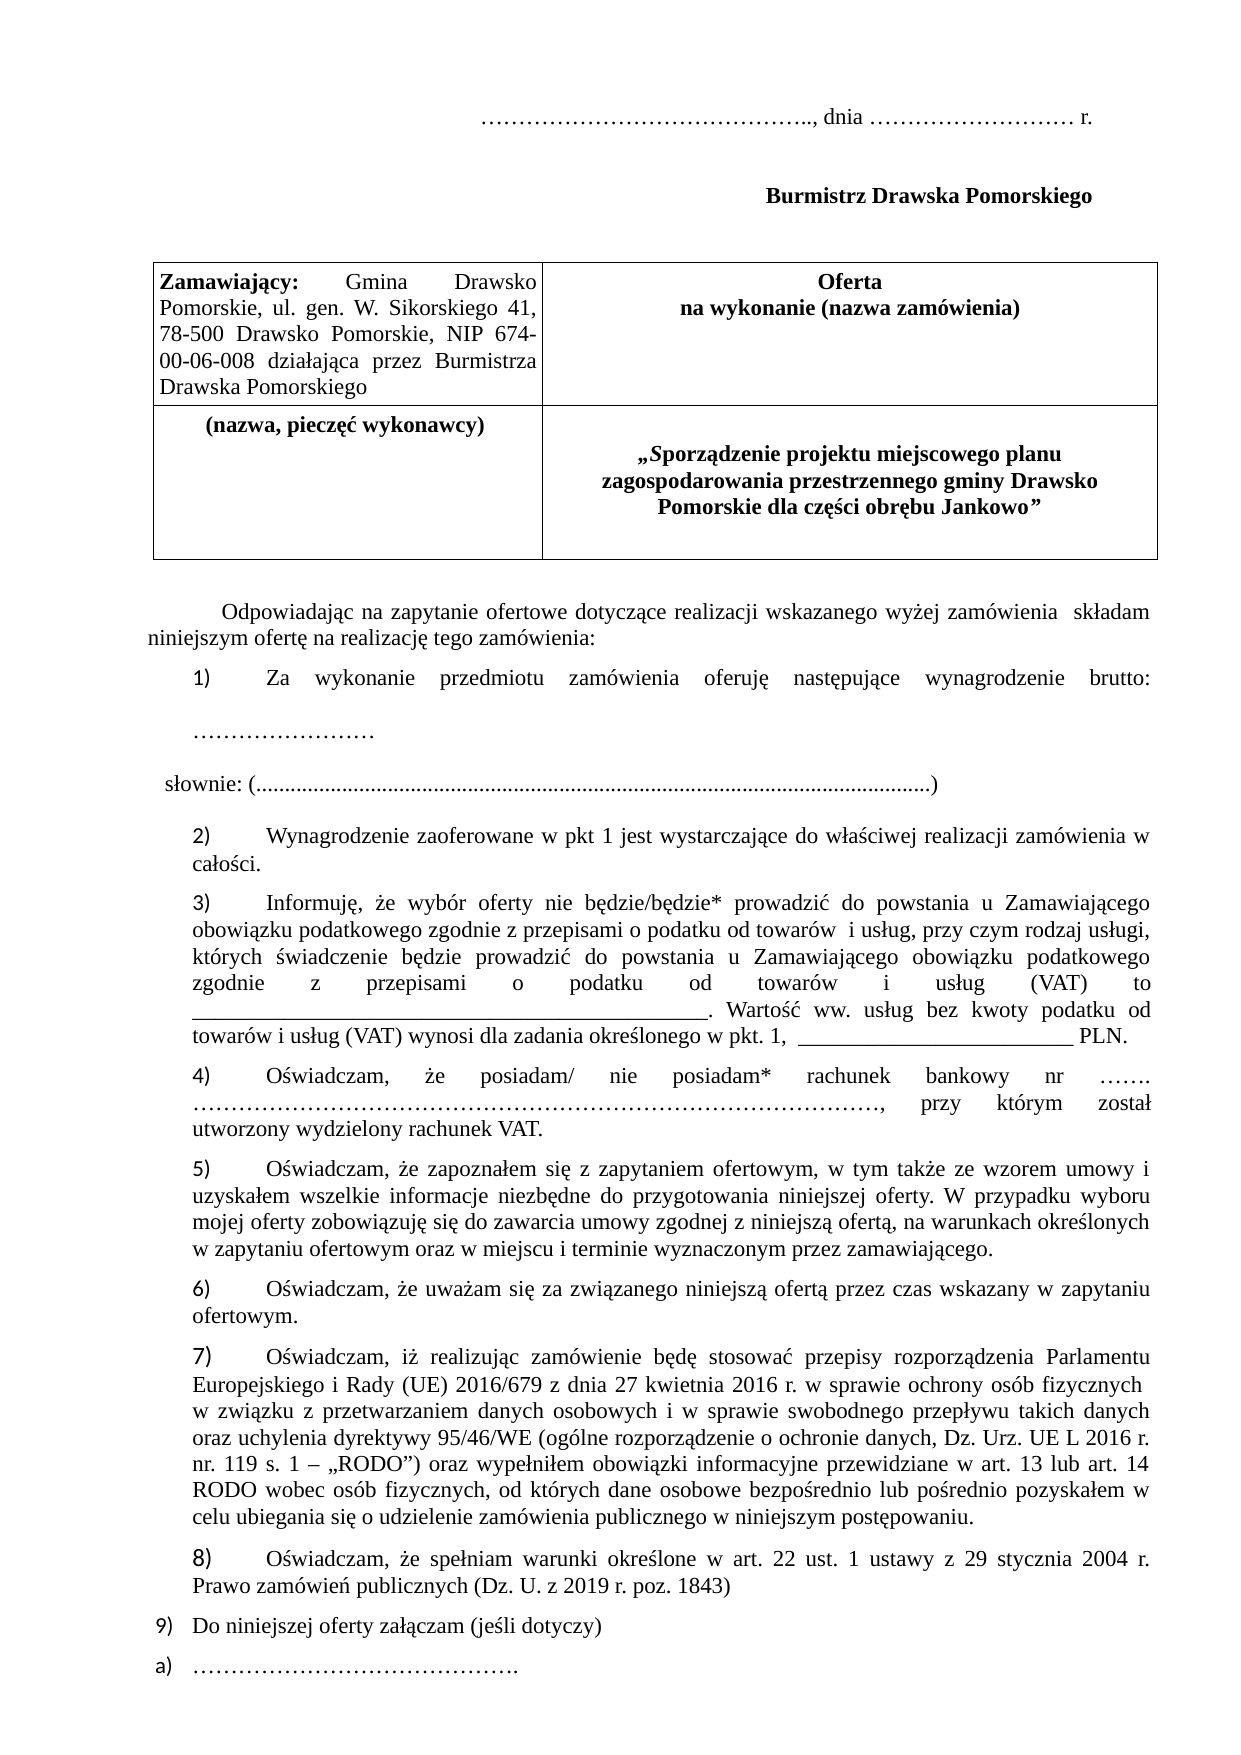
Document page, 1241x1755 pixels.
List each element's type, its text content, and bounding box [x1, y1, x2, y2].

table_header Oferta na wykonanie (nazwa zamówienia) [543, 263, 1157, 405]
list słownie: (......................................................................................................................) [148, 770, 1152, 797]
text Burmistrz Drawska Pomorskiego [148, 182, 1093, 209]
table_cell „Sporządzenie projektu miejscowego planu zagospodarowania przestrzennego gminy Drawsko Pomorskie dla części obrębu Jankowo” [543, 406, 1157, 559]
text Odpowiadając na zapytanie ofertowe dotyczące realizacji wskazanego wyżej zamówienia składam niniejszym ofertę na realizację tego zamówienia: [148, 598, 1152, 651]
list Za wykonanie przedmiotu zamówienia oferuję następujące wynagrodzenie brutto: …………………… [192, 663, 1152, 744]
list Oświadczam, że posiadam/ nie posiadam* rachunek bankowy nr …….………………………………………………………………………………, przy którym został utworzony wydzielony rachunek VAT. [192, 1061, 1152, 1142]
list Oświadczam, że uważam się za związanego niniejszą ofertą przez czas wskazany w zapytaniu ofertowym. [192, 1274, 1152, 1328]
list Oświadczam, że spełniam warunki określone w art. 22 ust. 1 ustawy z 29 stycznia 2004 r. Prawo zamówień publicznych (Dz. U. z 2019 r. poz. 1843) [192, 1542, 1152, 1598]
table_cell (nazwa, pieczęć wykonawcy) [154, 406, 542, 559]
list Wynagrodzenie zaoferowane w pkt 1 jest wystarczające do właściwej realizacji zamówienia w całości. [192, 822, 1152, 876]
list Oświadczam, iż realizując zamówienie będę stosować przepisy rozporządzenia Parlamentu Europejskiego i Rady (UE) 2016/679 z dnia 27 kwietnia 2016 r. w sprawie ochrony osób fizycznych w związku z przetwarzaniem danych osobowych i w sprawie swobodnego przepływu takich danych oraz uchylenia dyrektywy 95/46/WE (ogólne rozporządzenie o ochronie danych, Dz. Urz. UE L 2016 r. nr. 119 s. 1 – „RODO”) oraz wypełniłem obowiązki informacyjne przewidziane w art. 13 lub art. 14 RODO wobec osób fizycznych, od których dane osobowe bezpośrednio lub pośrednio pozyskałem w celu ubiegania się o udzielenie zamówienia publicznego w niniejszym postępowaniu. [192, 1341, 1152, 1529]
list Informuję, że wybór oferty nie będzie/będzie* prowadzić do powstania u Zamawiającego obowiązku podatkowego zgodnie z przepisami o podatku od towarów i usług, przy czym rodzaj usługi, których świadczenie będzie prowadzić do powstania u Zamawiającego obowiązku podatkowego zgodnie z przepisami o podatku od towarów i usług (VAT) to _____________________________________________. Wartość ww. usług bez kwoty podatku od towarów i usług (VAT) wynosi dla zadania określonego w pkt. 1, ________________________ PLN. [192, 888, 1152, 1048]
table_header Zamawiający: Gmina Drawsko Pomorskie, ul. gen. W. Sikorskiego 41, 78-500 Drawsko Pomorskie, NIP 674-00-06-008 działająca przez Burmistrza Drawska Pomorskiego [154, 263, 542, 405]
list Do niniejszej oferty załączam (jeśli dotyczy) [155, 1611, 1152, 1639]
list Oświadczam, że zapoznałem się z zapytaniem ofertowym, w tym także ze wzorem umowy i uzyskałem wszelkie informacje niezbędne do przygotowania niniejszej oferty. W przypadku wyboru mojej oferty zobowiązuję się do zawarcia umowy zgodnej z niniejszą ofertą, na warunkach określonych w zapytaniu ofertowym oraz w miejscu i terminie wyznaczonym przez zamawiającego. [192, 1154, 1152, 1261]
list ……………………………………. [155, 1652, 1152, 1679]
text …………………………………….., dnia ……………………… r. [148, 103, 1093, 130]
